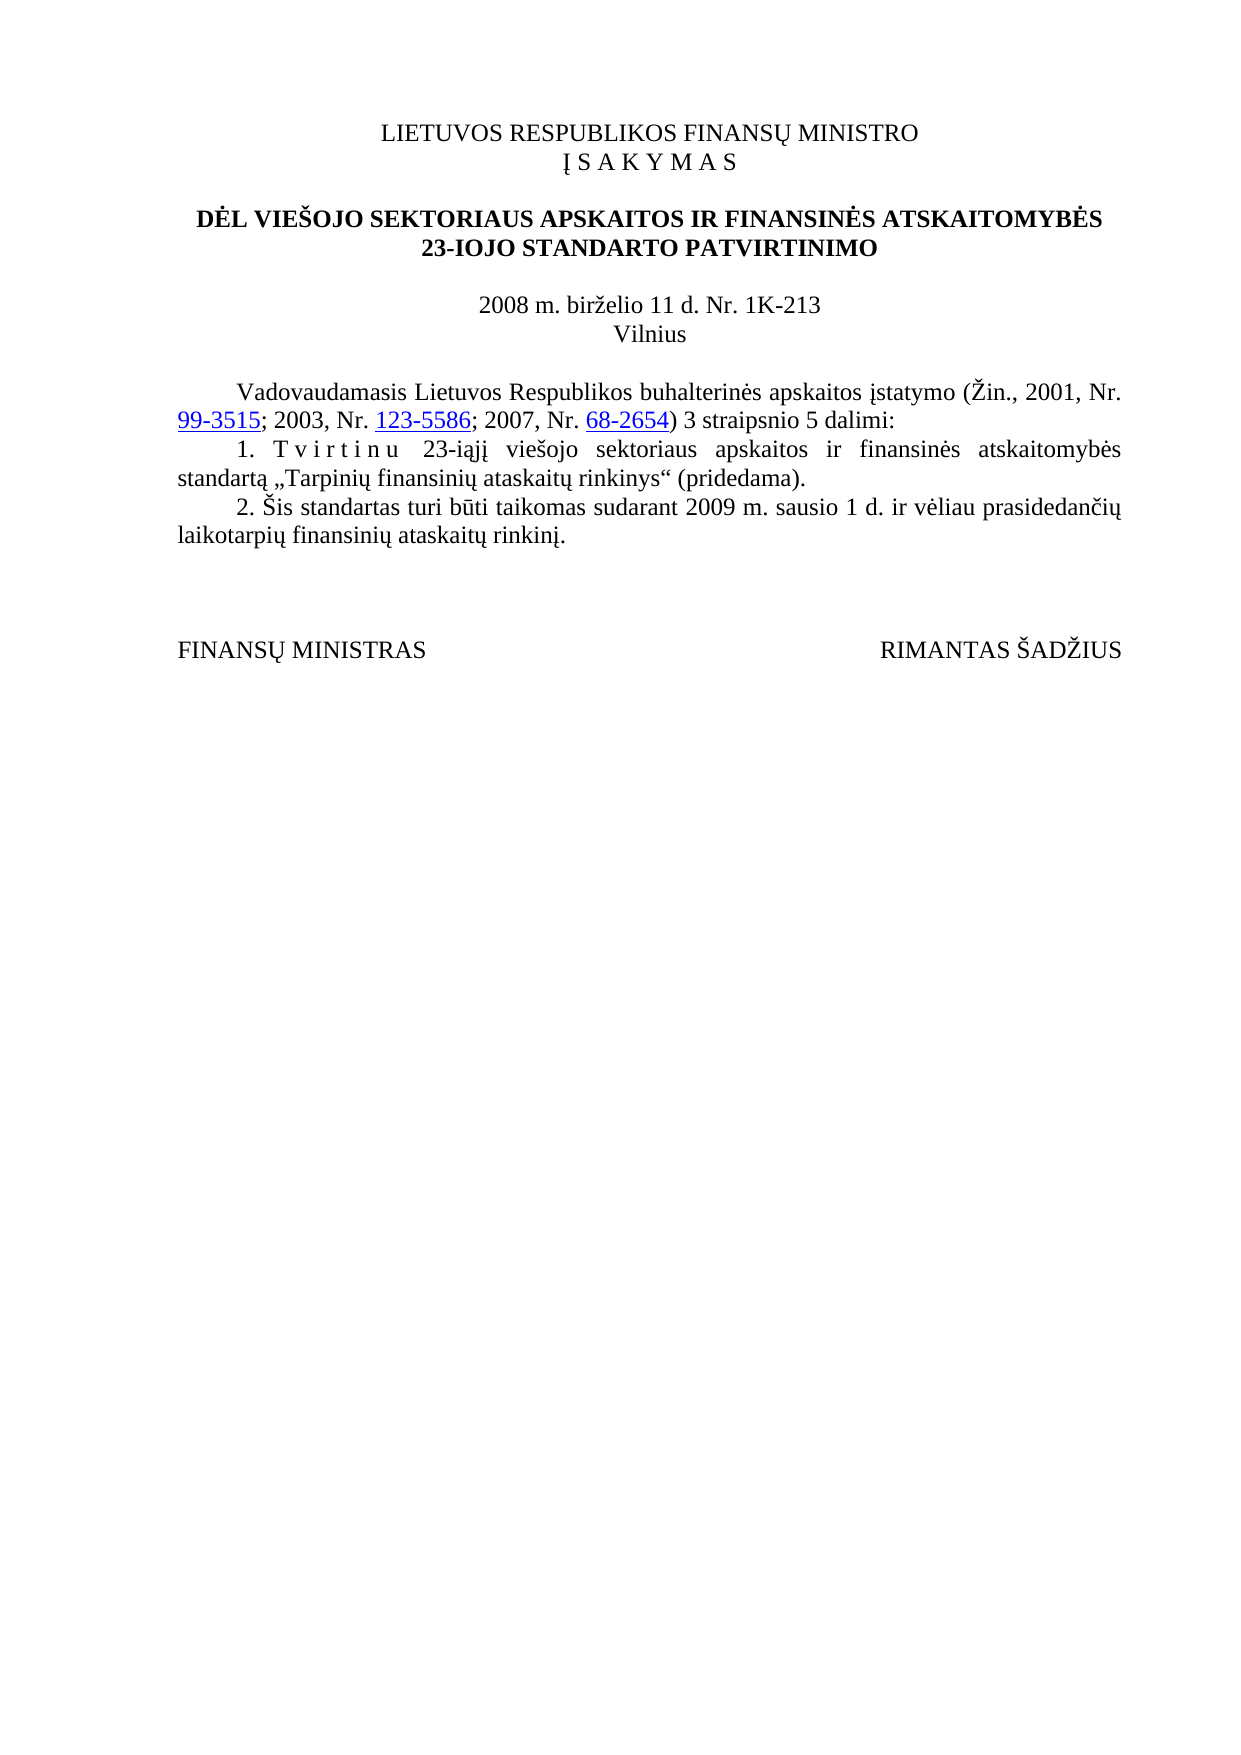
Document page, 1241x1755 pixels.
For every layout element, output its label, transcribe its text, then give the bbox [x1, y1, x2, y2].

text DĖL VIEŠOJO SEKTORIAUS APSKAITOS IR FINANSINĖS ATSKAITOMYBĖS 23-IOJO STANDARTO PATVIRTINIMO [177, 204, 1122, 262]
text LIETUVOS RESPUBLIKOS FINANSŲ MINISTRO [177, 118, 1122, 147]
text ĮSAKYMAS [177, 147, 1122, 176]
text FINANSŲ MINISTRAS RIMANTAS ŠADŽIUS [177, 636, 1122, 664]
text Vadovaudamasis Lietuvos Respublikos buhalterinės apskaitos įstatymo (Žin., 2001, Nr. 99-3515; 2003, Nr. 123-5586; 2007, Nr. 68-2654) 3 straipsnio 5 dalimi: [177, 377, 1122, 434]
text 2008 m. birželio 11 d. Nr. 1K-213 [177, 291, 1122, 319]
text Vilnius [177, 319, 1122, 348]
text 1. Tvirtinu 23-iąjį viešojo sektoriaus apskaitos ir finansinės atskaitomybės standartą „Tarpinių finansinių ataskaitų rinkinys“ (pridedama). [177, 434, 1122, 492]
text 2. Šis standartas turi būti taikomas sudarant 2009 m. sausio 1 d. ir vėliau prasidedančių laikotarpių finansinių ataskaitų rinkinį. [177, 492, 1122, 549]
